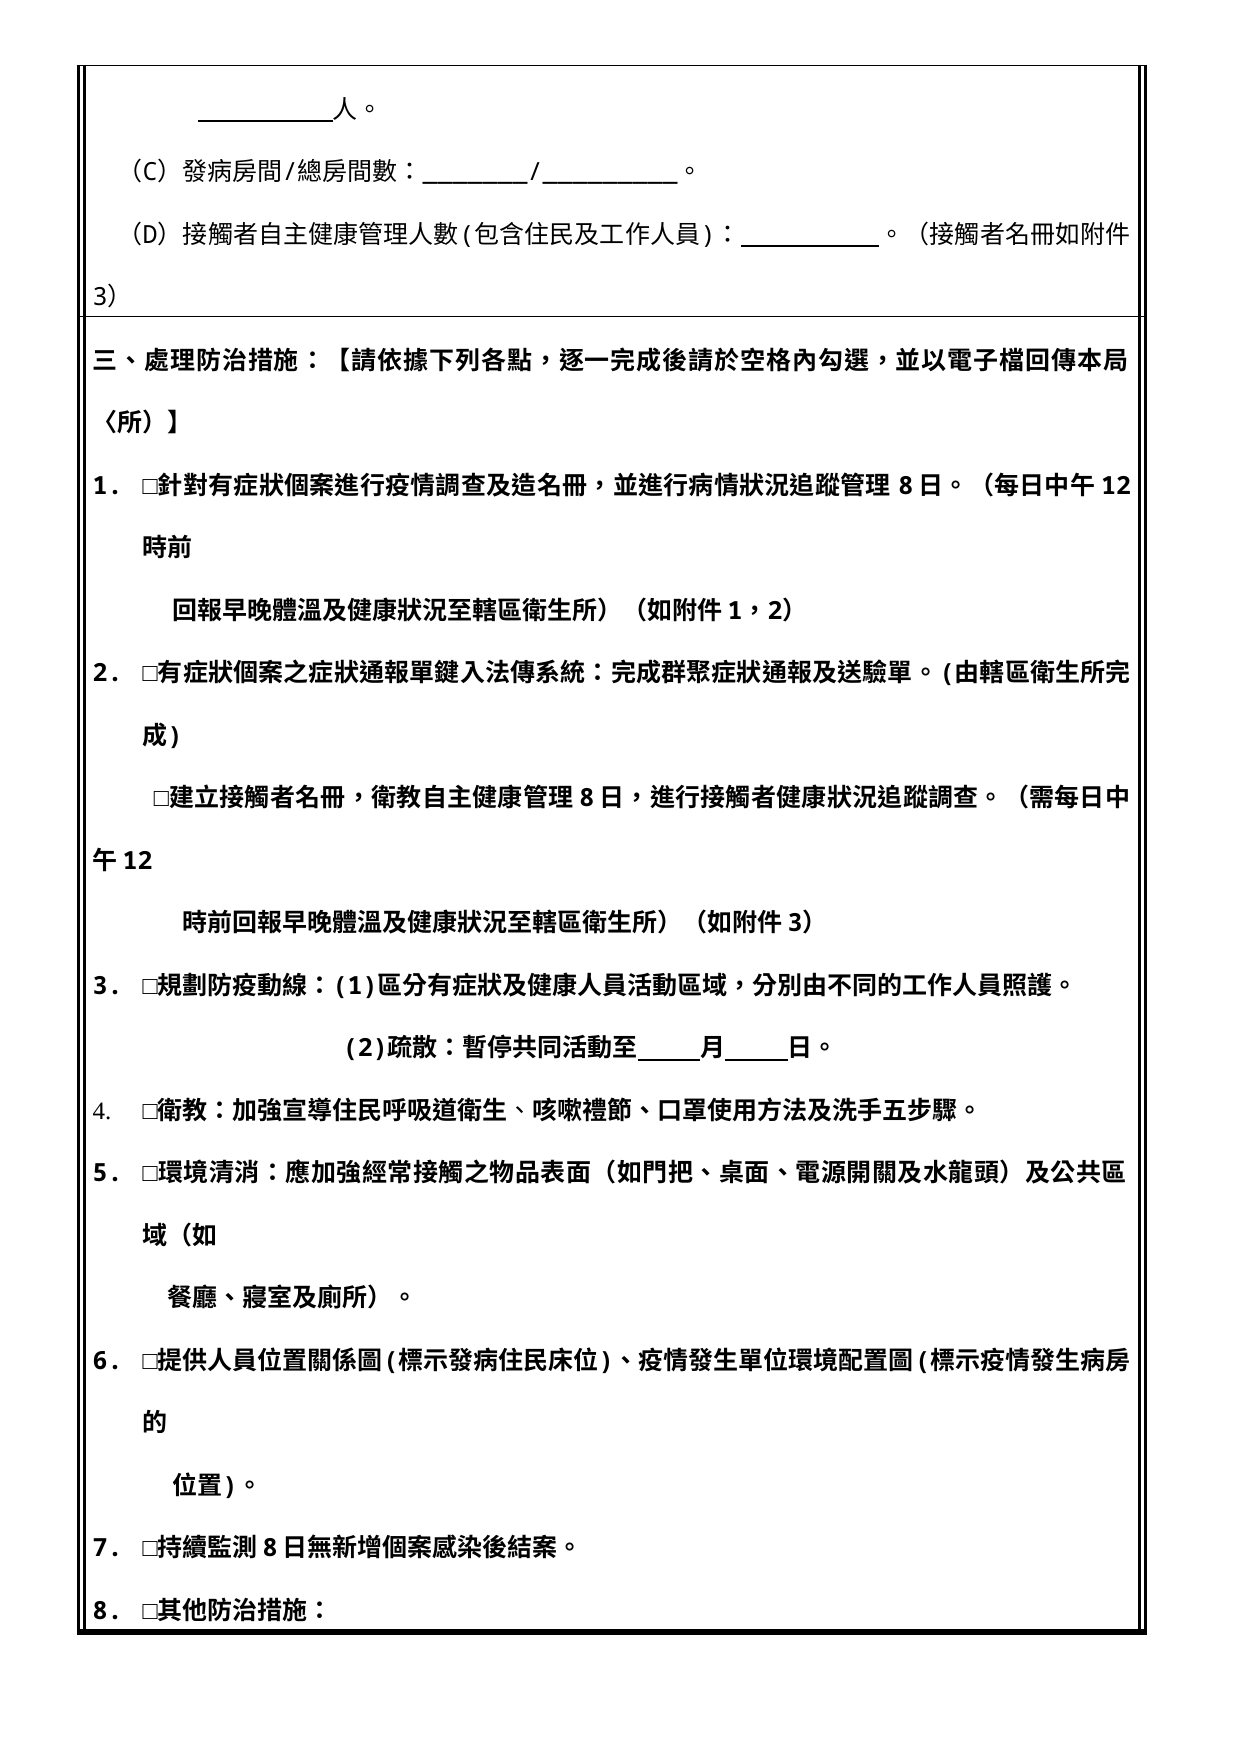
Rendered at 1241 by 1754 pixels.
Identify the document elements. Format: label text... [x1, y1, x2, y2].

table_cell 二、疫情概況： 1.通報日期：民國_____年_____月_____日 2.疫情發生區域（單位）名稱/樓層註2：_____________ （A）該疫情發生單位之房間配置總數為________間，可收住的住民數（滿床數）為________床， 該單位實際的住民人數為________位，當次季節性流感疫苗接種人數共 人， COVID-19 LP.8.1疫苗接種人數為________人；該單位工作人員人數為________位，當次季 節性流感疫苗接種人數共________人，COVID-19 LP.8.1疫苗接種人數為________人。 (B)該區住民中之活動能力評估： A自行走動者（含使用柺杖及助行器）、B依靠輪椅者、C完全臥床者三者的人數是： A： 人、B： 人、C： 人。 3.至通報日止的個案資料（依發病日順序排列）：如附件1 4.目前此單位的疫情總結： （A）發病住民： ＊發病起迄日期註3：_______/________（指第一位及最後一位發病） ＊發病人數/總人數：_______/________。 ＊就醫人數/住院人數：_______/________。 ＊流感快篩人數(陽性/陰性)：_______/________。 ＊流感快篩陽性個案結果(A型/B型)：_______/________。 ＊新冠快篩人數(陽性/陰性)：_______/________。 ＊服用流感抗病毒藥劑人數(公費/自費）：_______/________。 ＊服用新冠抗病毒藥劑人數(公費/自費）：_______/________。 ＊流感併發症通報人數註4： 人、通報編號： 。 ＊發病前1週有接觸史(含接觸COVID-19、類流感及上呼吸道感染症狀對象)人數： 人。 （B）發病工作人員： ＊發病起迄日期：________/________。 ＊發病人數/總人數：_______/________。 ＊就醫人數/住院人數：_______/________。 ＊流感快篩人數(陽性/陰性)：_______/________。 ＊流感快篩陽性個案結果(A型/B型)：_______/________。 ＊新冠快篩人數(陽性/陰性)：_______/________。 ＊服用流感抗病毒藥劑人數(公費/自費）： / 。 ＊服用新冠抗病毒藥劑人數(公費/自費）： / 。 ＊流感併發症通報人數：_________人、通報編號：_______________。 ＊發病前1週有接觸史(含接觸COVID-19、類流感及上呼吸道感染症狀對象)人數： 人。 （C）發病房間/總房間數：_______/_________。 （D）接觸者自主健康管理人數(包含住民及工作人員)： 。（接觸者名冊如附件3） [86, 66, 1138, 316]
table_cell 三、處理防治措施：【請依據下列各點，逐一完成後請於空格內勾選，並以電子檔回傳本局〈所）】 □針對有症狀個案進行疫情調查及造名冊，並進行病情狀況追蹤管理8日。（每日中午12時前 回報早晚體溫及健康狀況至轄區衛生所）（如附件1，2） □有症狀個案之症狀通報單鍵入法傳系統：完成群聚症狀通報及送驗單。(由轄區衛生所完成) □建立接觸者名冊，衛教自主健康管理8日，進行接觸者健康狀況追蹤調查。（需每日中午12 時前回報早晚體溫及健康狀況至轄區衛生所）（如附件3） □規劃防疫動線：(1)區分有症狀及健康人員活動區域，分別由不同的工作人員照護。 (2)疏散：暫停共同活動至 月 日。 □衛教：加強宣導住民呼吸道衛生、咳嗽禮節、口罩使用方法及洗手五步驟。 □環境清消：應加強經常接觸之物品表面（如門把、桌面、電源開關及水龍頭）及公共區域（如 餐廳、寢室及廁所）。 □提供人員位置關係圖(標示發病住民床位)、疫情發生單位環境配置圖(標示疫情發生病房的 位置)。 □持續監測8日無新增個案感染後結案。 □其他防治措施： [86, 317, 1138, 1629]
